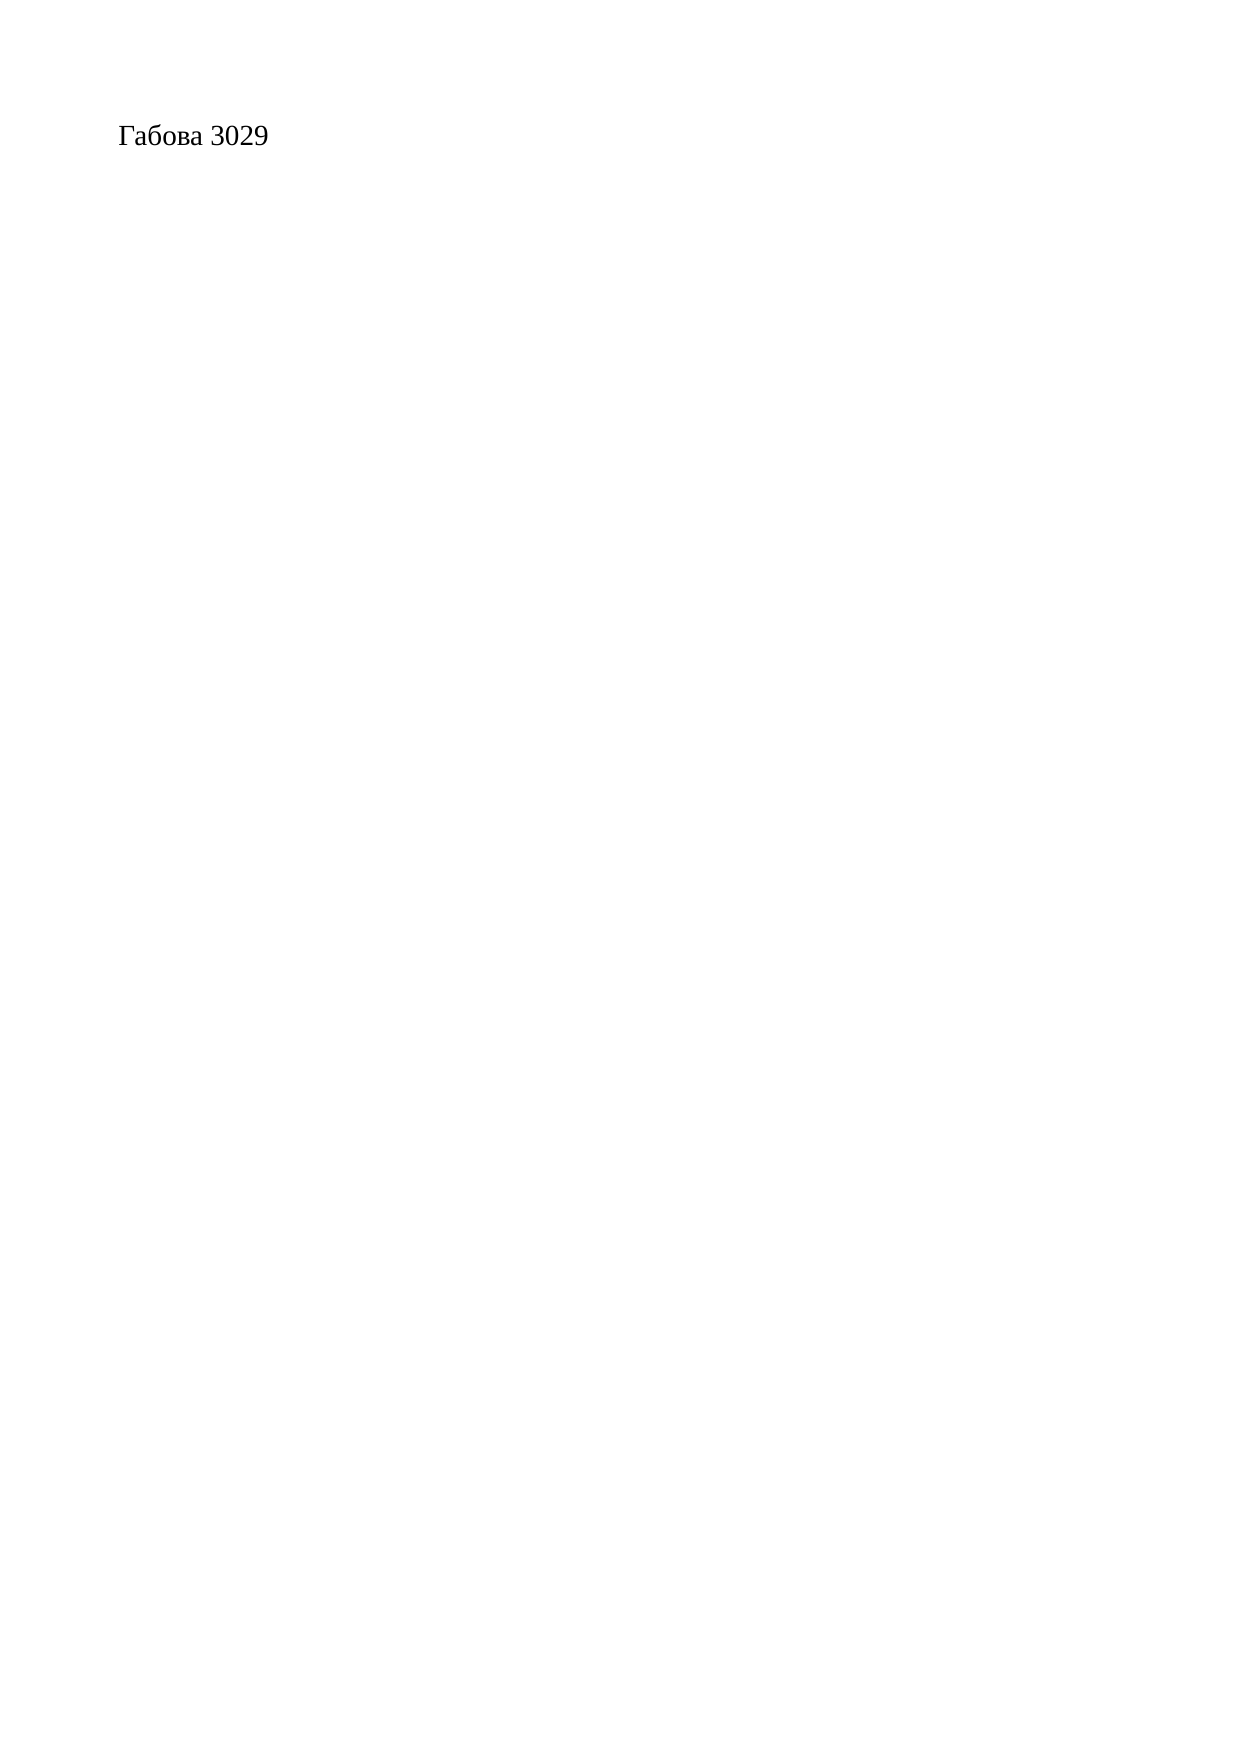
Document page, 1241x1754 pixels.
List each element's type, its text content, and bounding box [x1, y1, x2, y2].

text Габова 3029 [118, 118, 1122, 152]
